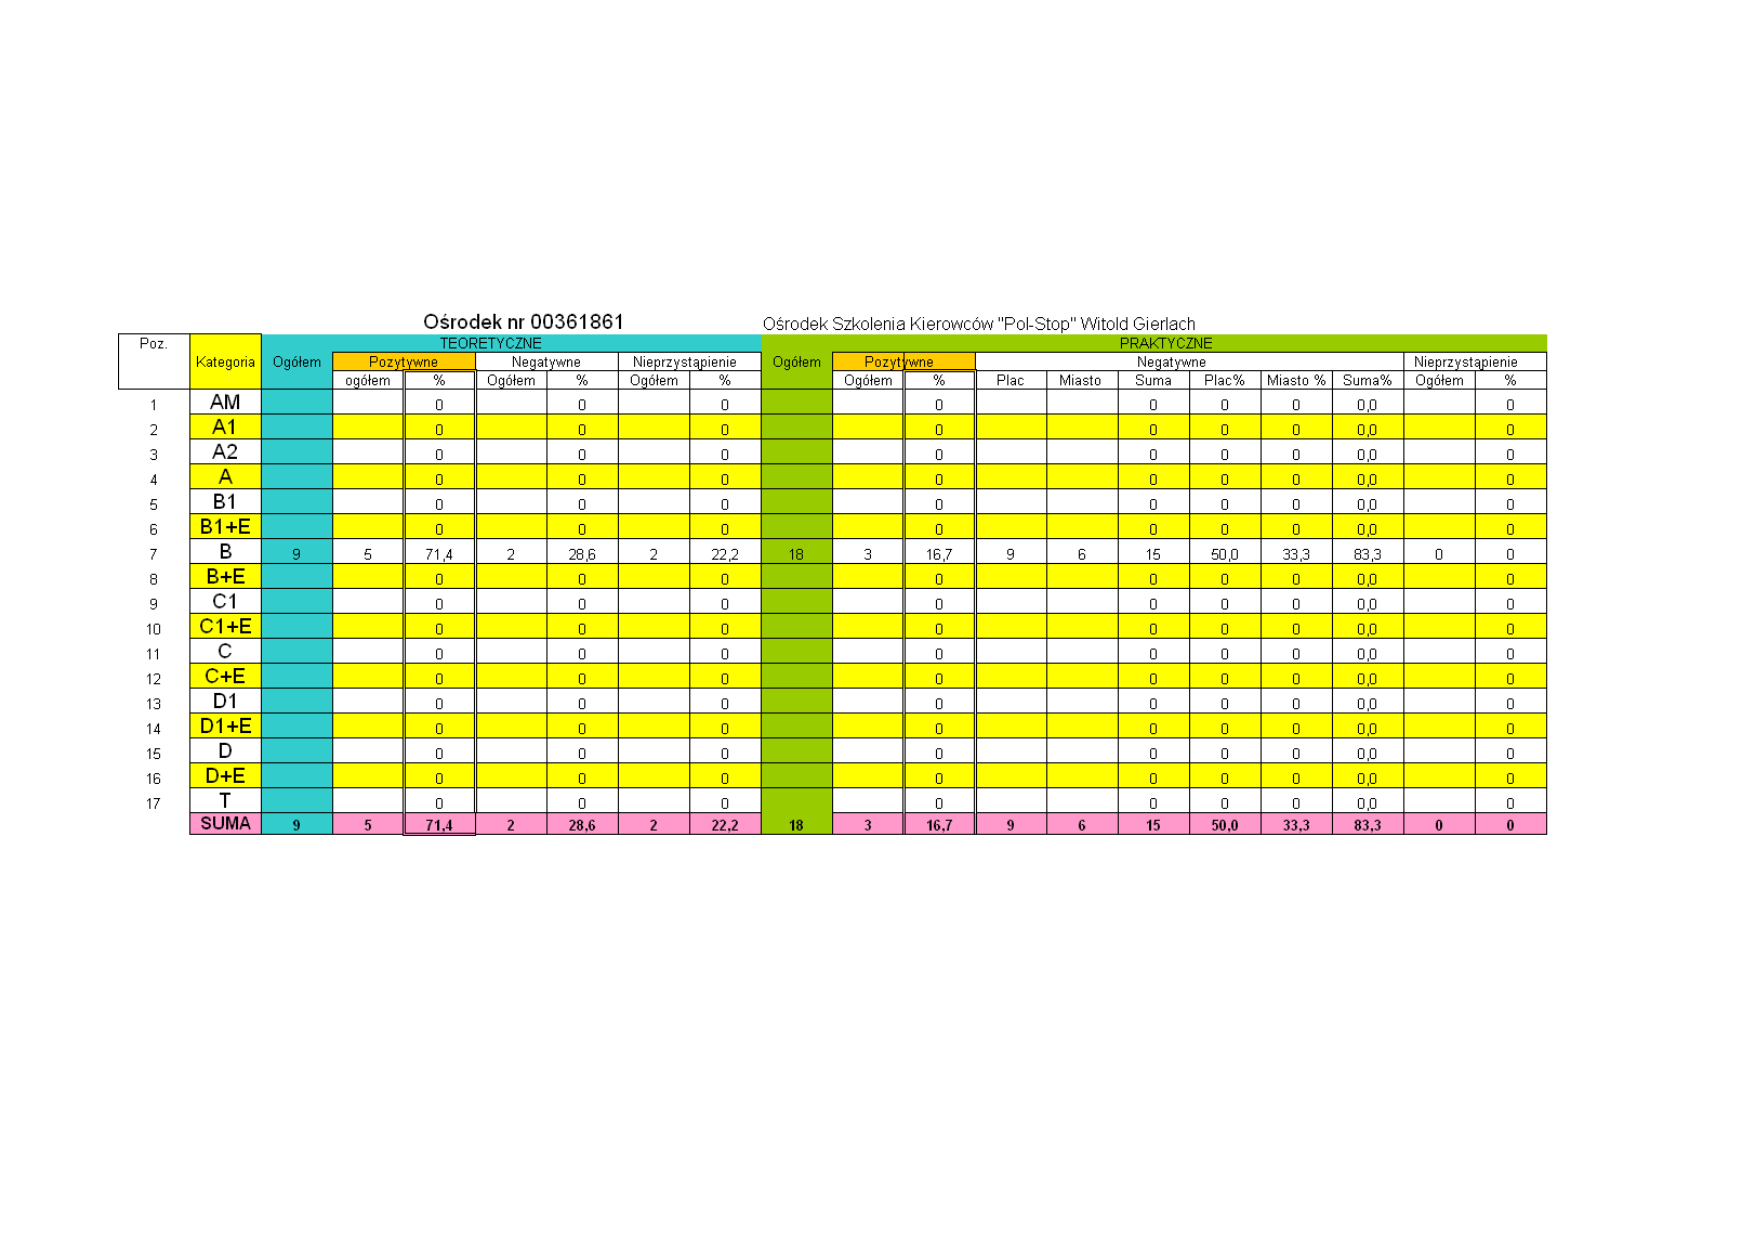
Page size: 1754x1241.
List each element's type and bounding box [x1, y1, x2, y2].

picture [118, 290, 1636, 862]
